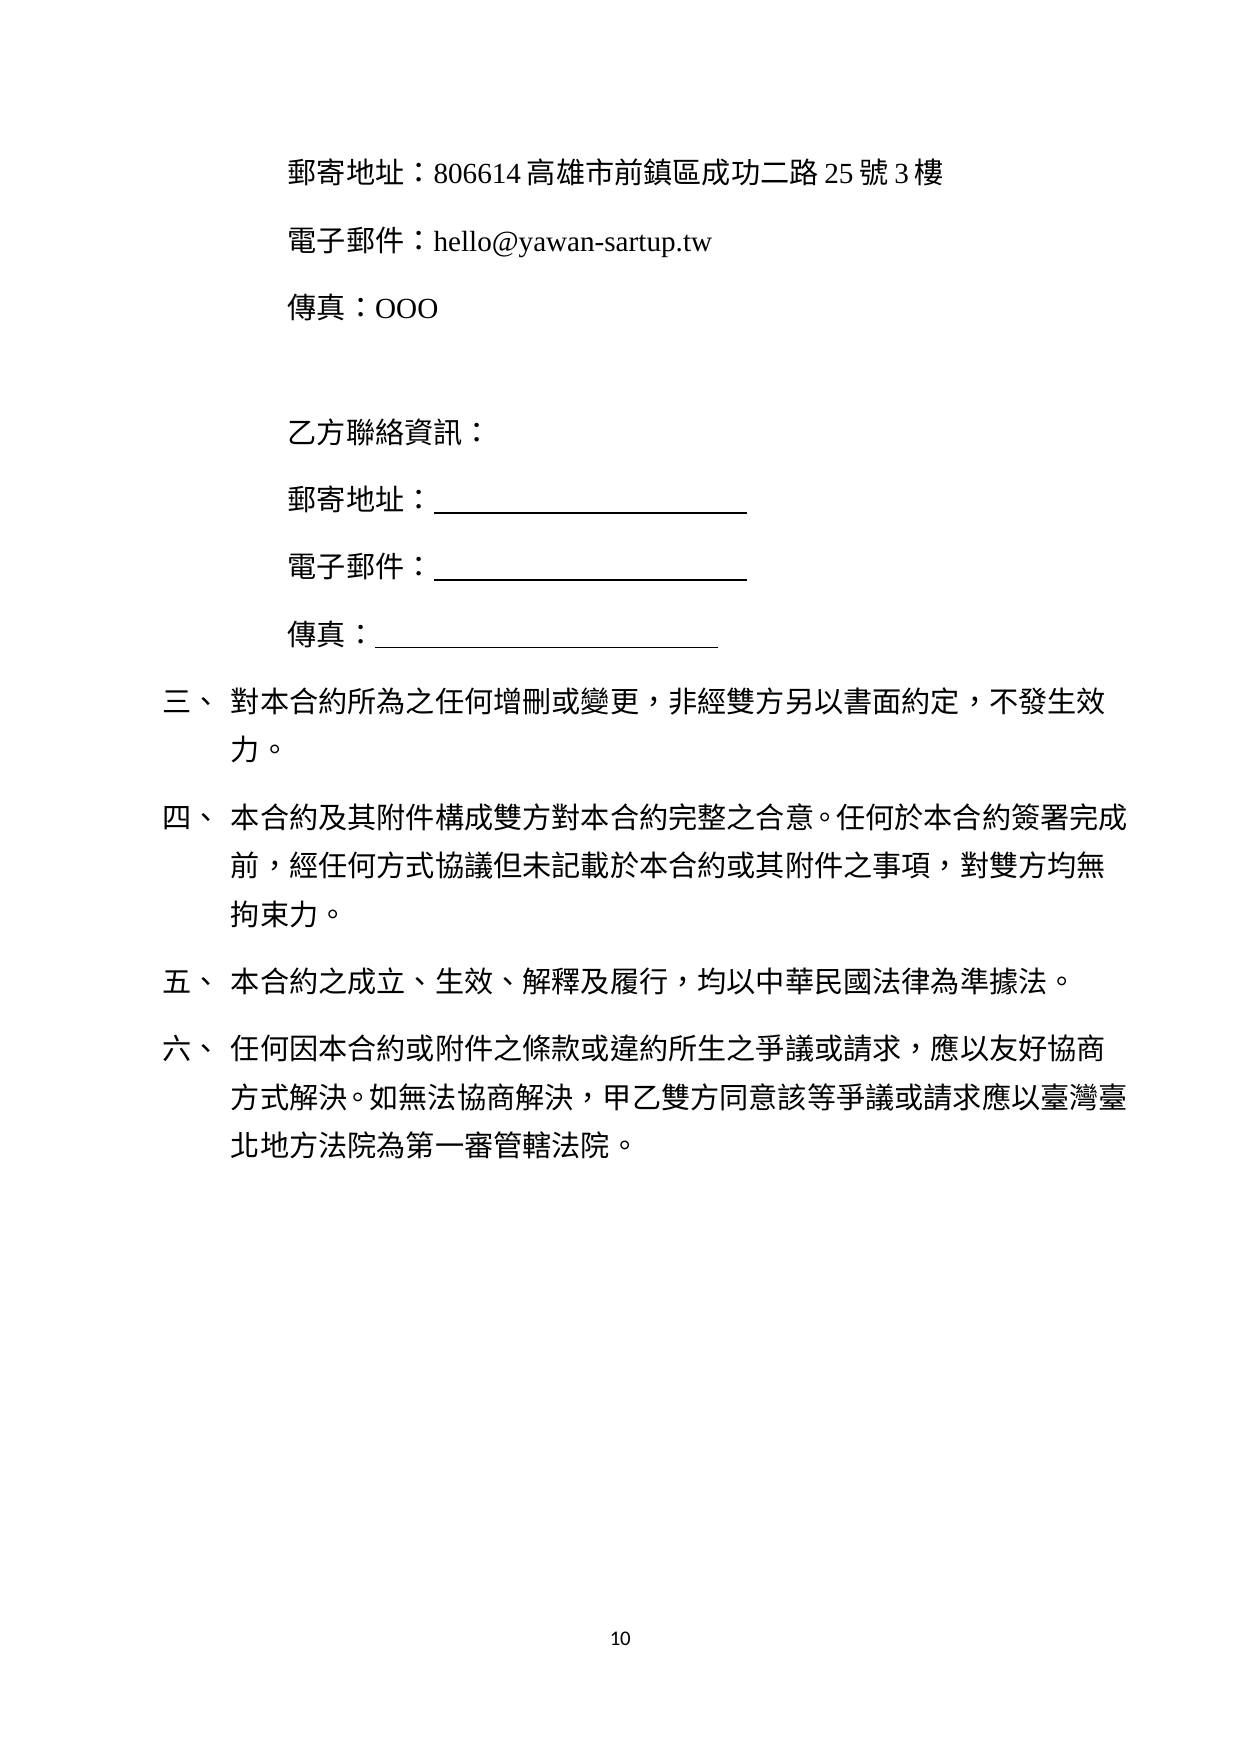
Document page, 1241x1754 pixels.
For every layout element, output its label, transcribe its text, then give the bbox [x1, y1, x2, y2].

text 傳真： [287, 611, 1128, 653]
text 乙方聯絡資訊： [287, 409, 1128, 451]
text 電子郵件：hello@yawan-sartup.tw [287, 217, 1128, 259]
list 任何因本合約或附件之條款或違約所生之爭議或請求，應以友好協商方式解決。如無法協商解決，甲乙雙方同意該等爭議或請求應以臺灣臺北地方法院為第一審管轄法院。 [162, 1026, 1128, 1165]
text 電子郵件： [287, 544, 1128, 586]
text 郵寄地址： [287, 476, 1128, 519]
list 本合約之成立、生效、解釋及履行，均以中華民國法律為準據法。 [162, 958, 1128, 1001]
list 本合約及其附件構成雙方對本合約完整之合意。任何於本合約簽署完成前，經任何方式協議但未記載於本合約或其附件之事項，對雙方均無拘束力。 [162, 794, 1128, 933]
list 對本合約所為之任何增刪或變更，非經雙方另以書面約定，不發生效力。 [162, 678, 1128, 769]
text 傳真：OOO [287, 284, 1128, 327]
text 郵寄地址：806614高雄市前鎮區成功二路25號3樓 [287, 150, 1128, 192]
